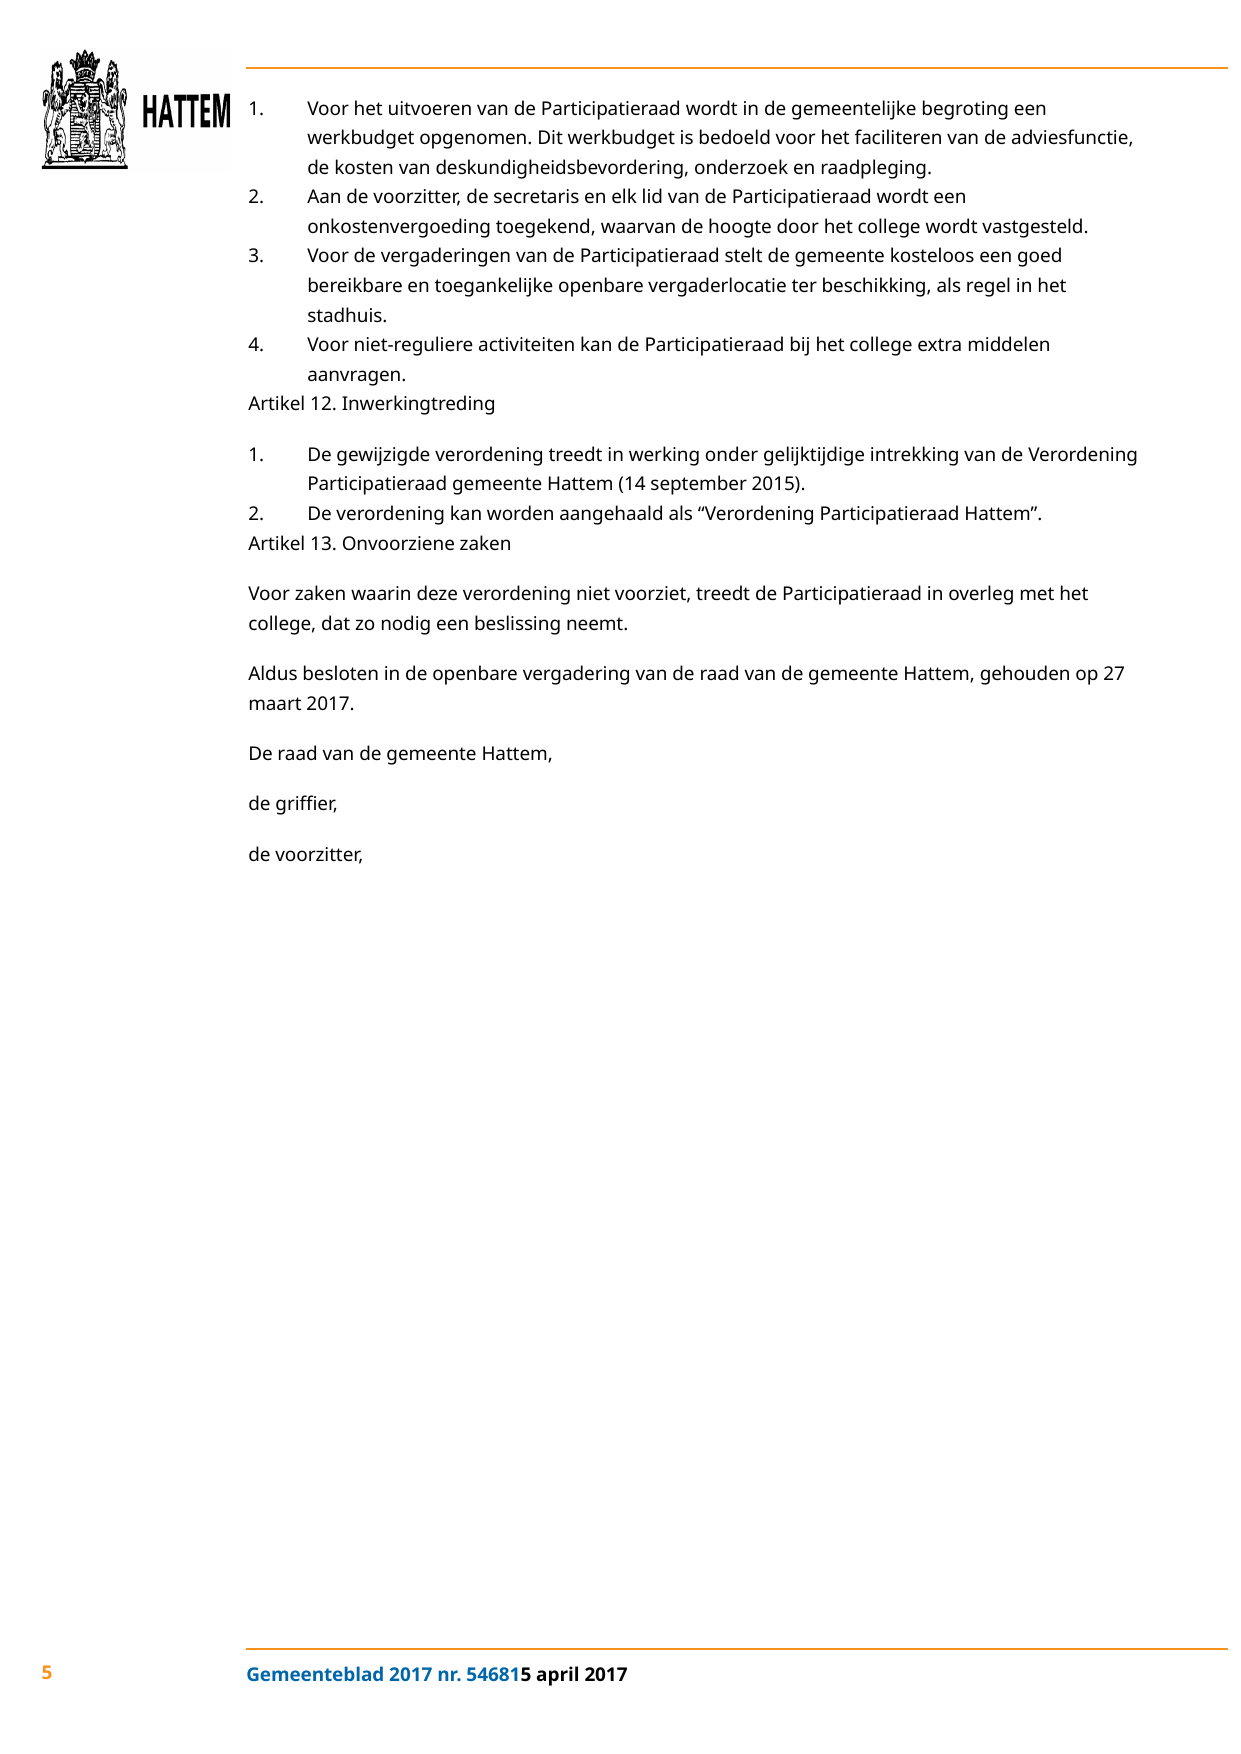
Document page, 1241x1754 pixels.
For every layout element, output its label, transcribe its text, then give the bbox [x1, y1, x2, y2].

list Voor niet-reguliere activiteiten kan de Participatieraad bij het college extra middelen aanvragen. [248, 331, 1152, 387]
list Voor de vergaderingen van de Participatieraad stelt de gemeente kosteloos een goed bereikbare en toegankelijke openbare vergaderlocatie ter beschikking, als regel in het stadhuis. [248, 243, 1152, 328]
text De raad van de gemeente Hattem, [248, 740, 1152, 766]
list De verordening kan worden aangehaald als “Verordening Participatieraad Hattem”. [248, 500, 1152, 526]
text Artikel 12. Inwerkingtreding [248, 391, 1152, 416]
text de griffier, [248, 791, 1152, 816]
text Artikel 13. Onvoorziene zaken [248, 530, 1152, 556]
list Voor het uitvoeren van de Participatieraad wordt in de gemeentelijke begroting een werkbudget opgenomen. Dit werkbudget is bedoeld voor het faciliteren van de adviesfunctie, de kosten van deskundigheidsbevordering, onderzoek en raadpleging. [248, 95, 1152, 180]
text Voor zaken waarin deze verordening niet voorziet, treedt de Participatieraad in overleg met het college, dat zo nodig een beslissing neemt. [248, 580, 1152, 636]
text Aldus besloten in de openbare vergadering van de raad van de gemeente Hattem, gehouden op 27 maart 2017. [248, 660, 1152, 716]
list De gewijzigde verordening treedt in werking onder gelijktijdige intrekking van de Verordening Participatieraad gemeente Hattem (14 september 2015). [248, 441, 1152, 496]
list Aan de voorzitter, de secretaris en elk lid van de Participatieraad wordt een onkostenvergoeding toegekend, waarvan de hoogte door het college wordt vastgesteld. [248, 183, 1152, 239]
text de voorzitter, [248, 841, 1152, 867]
picture [41, 47, 231, 172]
